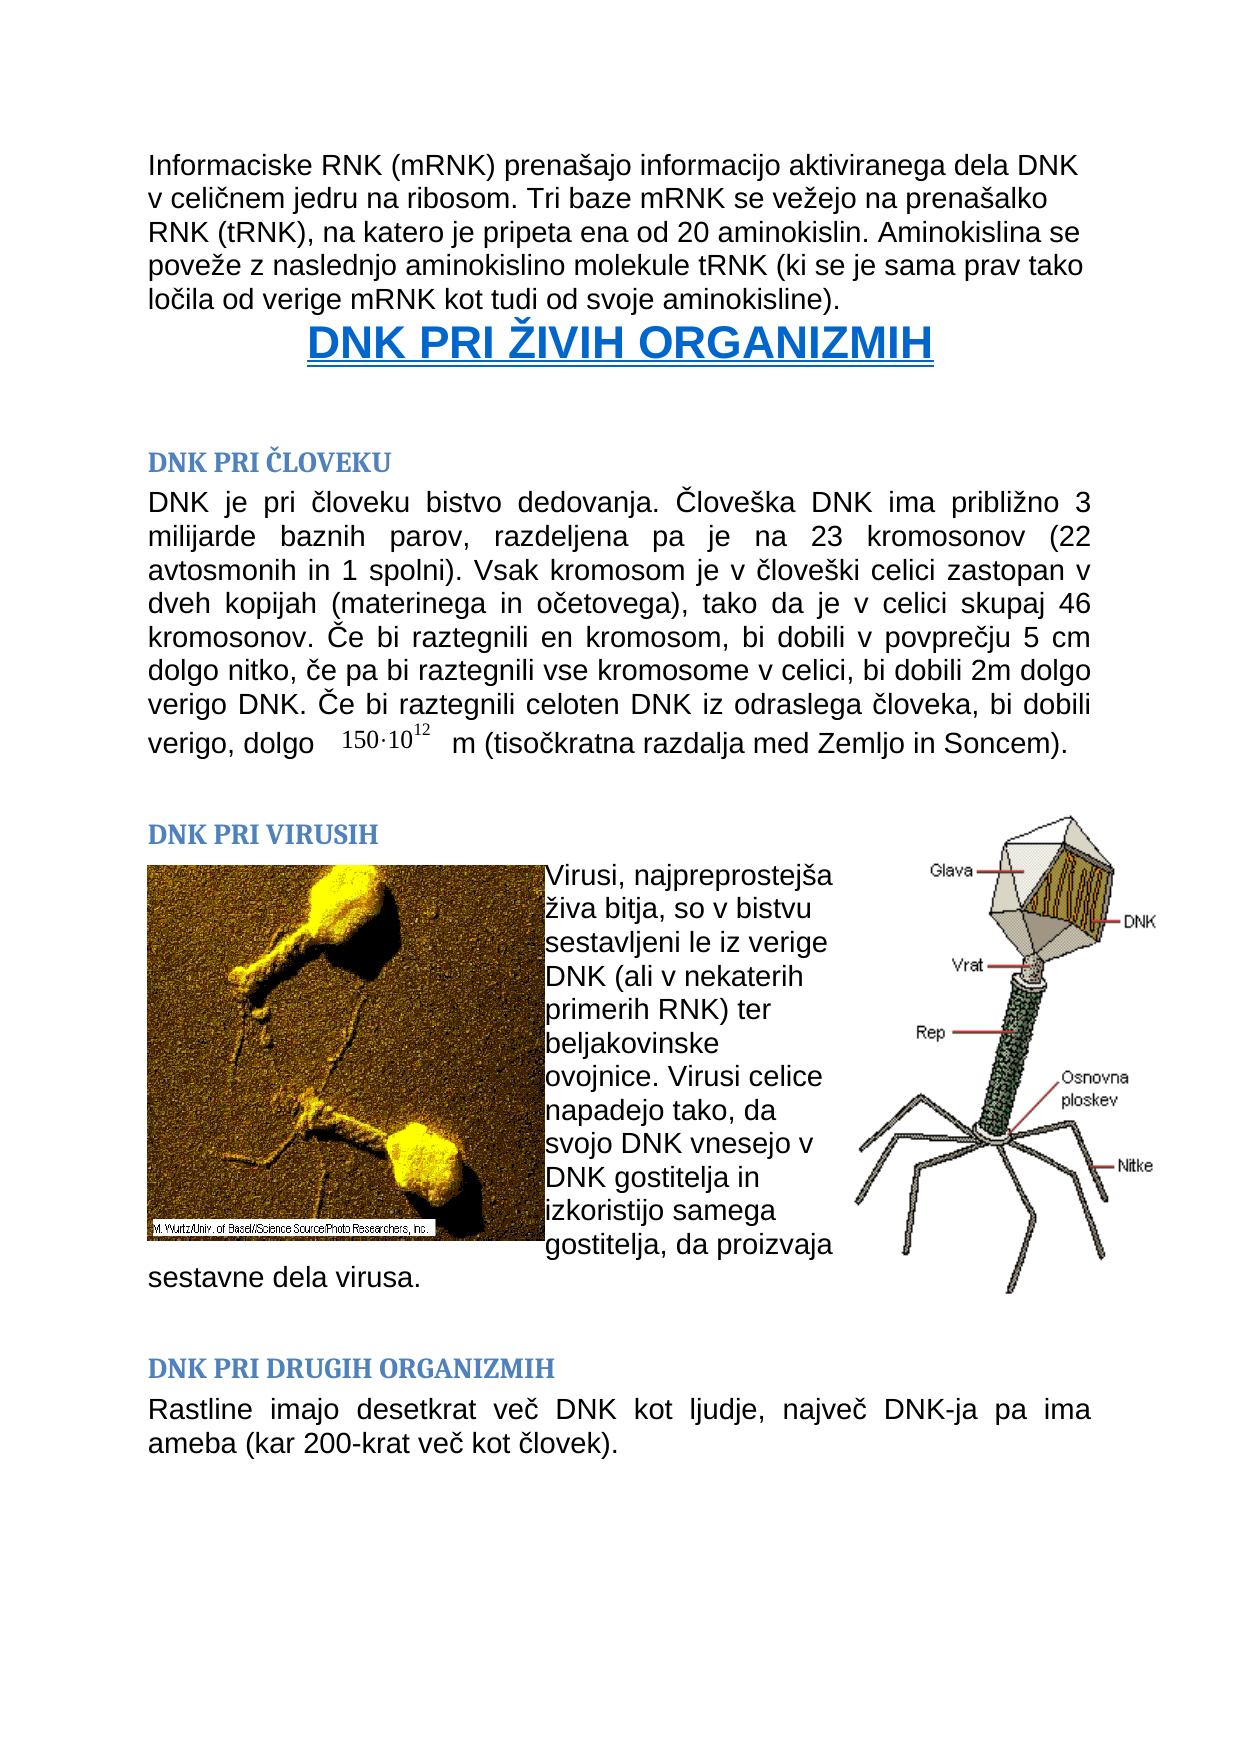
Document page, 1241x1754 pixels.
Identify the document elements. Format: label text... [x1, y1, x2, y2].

subtitle DNK PRI DRUGIH ORGANIZMIH [148, 1352, 1093, 1386]
picture [841, 795, 1194, 1302]
text DNK je pri človeku bistvo dedovanja. Človeška DNK ima približno 3 milijarde baznih parov, razdeljena pa je na 23 kromosonov (22 avtosmonih in 1 spolni). Vsak kromosom je v človeški celici zastopan v dveh kopijah (materinega in očetovega), tako da je v celici skupaj 46 kromosonov. Če bi raztegnili en kromosom, bi dobili v povprečju 5 cm dolgo nitko, če pa bi raztegnili vse kromosome v celici, bi dobili 2m dolgo verigo DNK. Če bi raztegnili celoten DNK iz odraslega človeka, bi dobili verigo, dolgo m (tisočkratna razdalja med Zemljo in Soncem). [148, 486, 1093, 759]
text Informaciske RNK (mRNK) prenašajo informacijo aktiviranega dela DNK v celičnem jedru na ribosom. Tri baze mRNK se vežejo na prenašalko RNK (tRNK), na katero je pripeta ena od 20 aminokislin. Aminokislina se poveže z naslednjo aminokislino molekule tRNK (ki se je sama prav tako ločila od verige mRNK kot tudi od svoje aminokisline). [148, 148, 1093, 315]
text Virusi, najpreprostejša živa bitja, so v bistvu sestavljeni le iz verige DNK (ali v nekaterih primerih RNK) ter beljakovinske ovojnice. Virusi celice napadejo tako, da svojo DNK vnesejo v DNK gostitelja in izkoristijo samega gostitelja, da proizvaja sestavne dela virusa. [148, 858, 841, 1294]
text Rastline imajo desetkrat več DNK kot ljudje, največ DNK-ja pa ima ameba (kar 200-krat več kot človek). [148, 1392, 1093, 1459]
subtitle DNK PRI VIRUSIH [148, 818, 841, 852]
subtitle DNK PRI ŽIVIH ORGANIZMIH [148, 315, 1093, 368]
subtitle DNK PRI ČLOVEKU [148, 446, 1093, 479]
picture [147, 865, 545, 1241]
